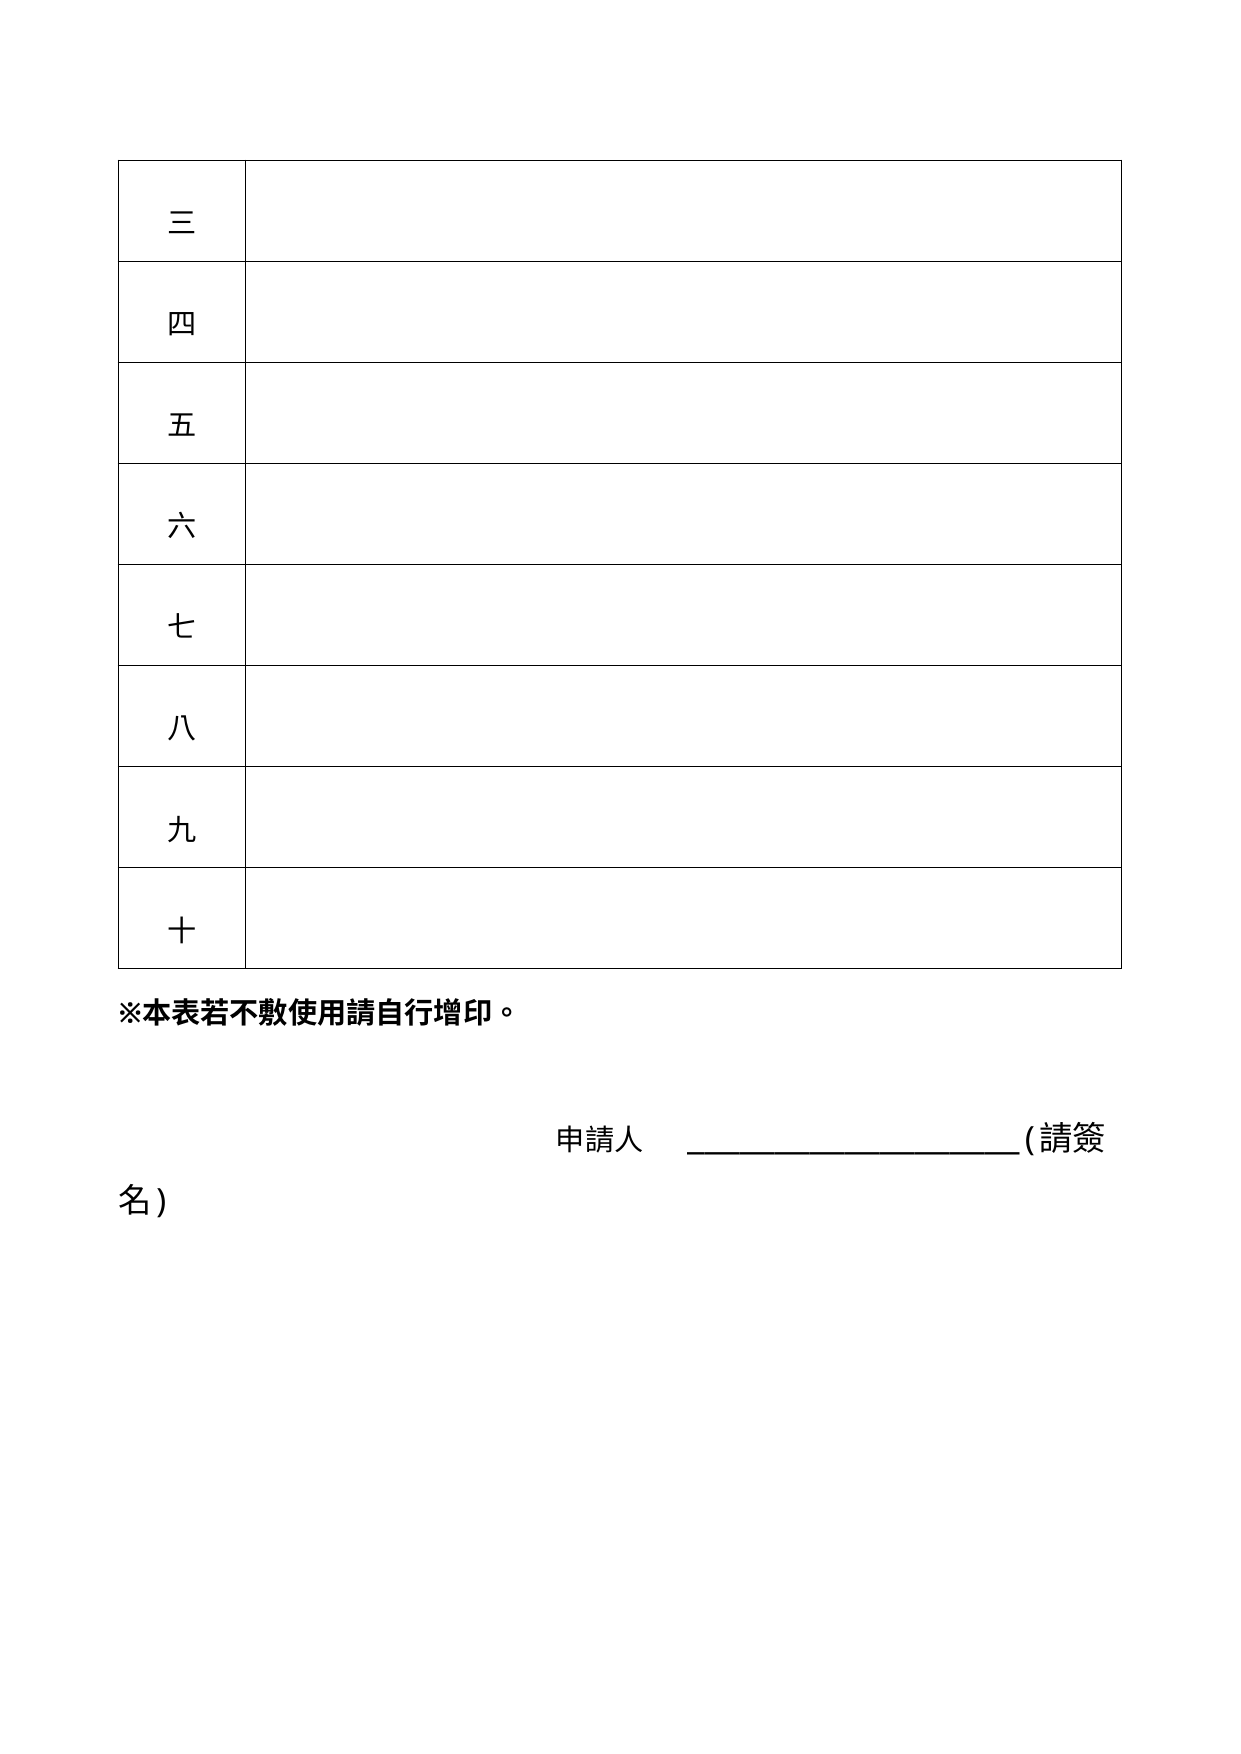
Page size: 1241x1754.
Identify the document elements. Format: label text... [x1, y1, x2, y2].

table_cell [246, 161, 1121, 261]
table_cell 五 [119, 363, 245, 463]
table_cell [246, 464, 1121, 564]
table_cell 八 [119, 666, 245, 766]
table_cell [246, 868, 1121, 968]
table_cell [246, 262, 1121, 362]
table_cell 四 [119, 262, 245, 362]
text ※本表若不敷使用請自行增印。 [118, 969, 1122, 1031]
table_cell [246, 565, 1121, 665]
table_cell 三 [119, 161, 245, 261]
table_cell [246, 767, 1121, 867]
table_cell [246, 666, 1121, 766]
table_cell 七 [119, 565, 245, 665]
table_cell 六 [119, 464, 245, 564]
table_cell 十 [119, 868, 245, 968]
table_cell 九 [119, 767, 245, 867]
table_cell [246, 363, 1121, 463]
text 申請人 ___________________(請簽名) [118, 1094, 1122, 1219]
